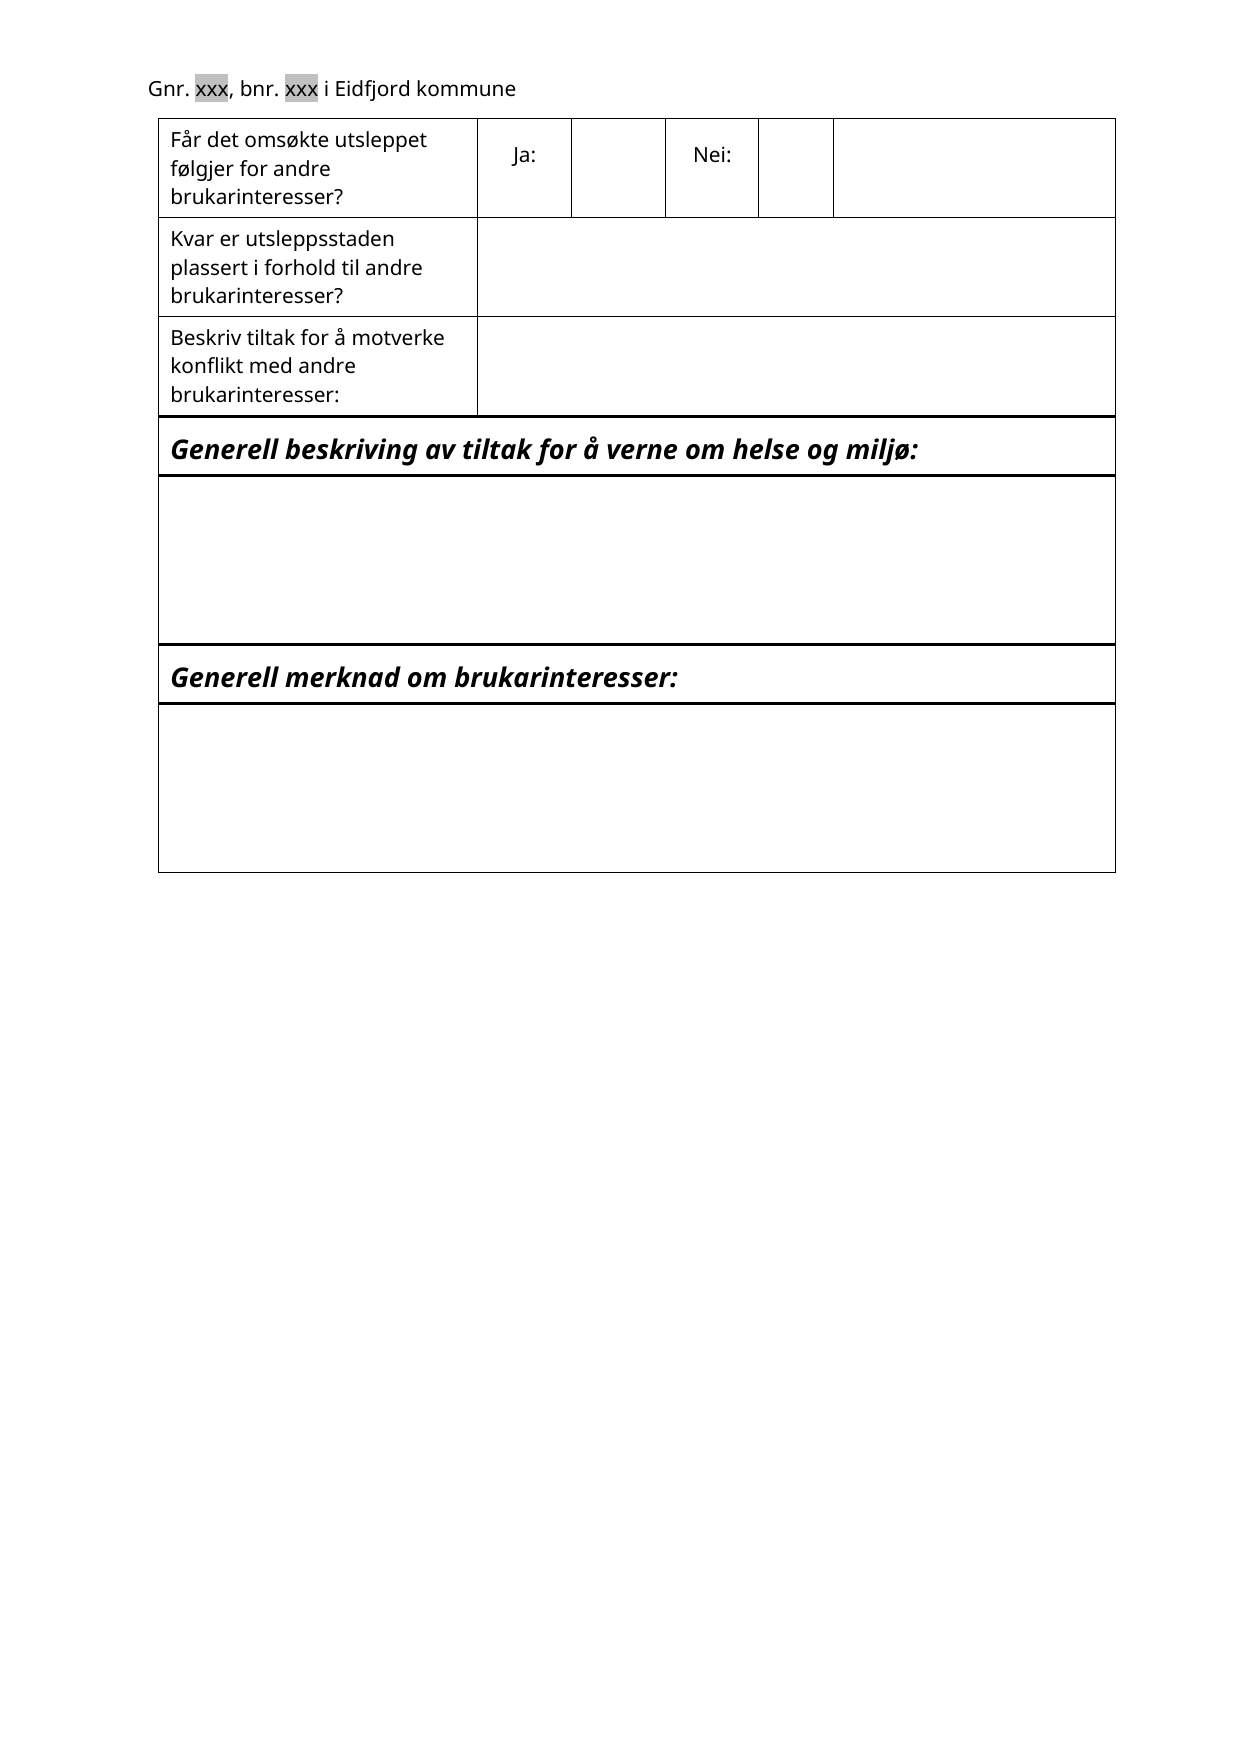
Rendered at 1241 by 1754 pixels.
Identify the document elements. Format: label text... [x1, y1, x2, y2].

table_cell Får det omsøkte utsleppet følgjer for andre brukarinteresser? [159, 119, 477, 217]
table_cell Nei: [666, 119, 758, 217]
table_cell [159, 477, 1115, 643]
table_cell Generell merknad om brukarinteresser: [159, 646, 1115, 702]
table_cell [478, 218, 1115, 316]
table_cell Generell beskriving av tiltak for å verne om helse og miljø: [159, 418, 1115, 473]
table_cell Beskriv tiltak for å motverke konflikt med andre brukarinteresser: [159, 317, 477, 415]
table_cell [759, 119, 833, 217]
table_cell [572, 119, 665, 217]
table_cell Ja: [478, 119, 571, 217]
table_cell [478, 317, 1115, 415]
table_cell [159, 705, 1115, 872]
table_cell [834, 119, 1115, 217]
table_cell Kvar er utsleppsstaden plassert i forhold til andre brukarinteresser? [159, 218, 477, 316]
